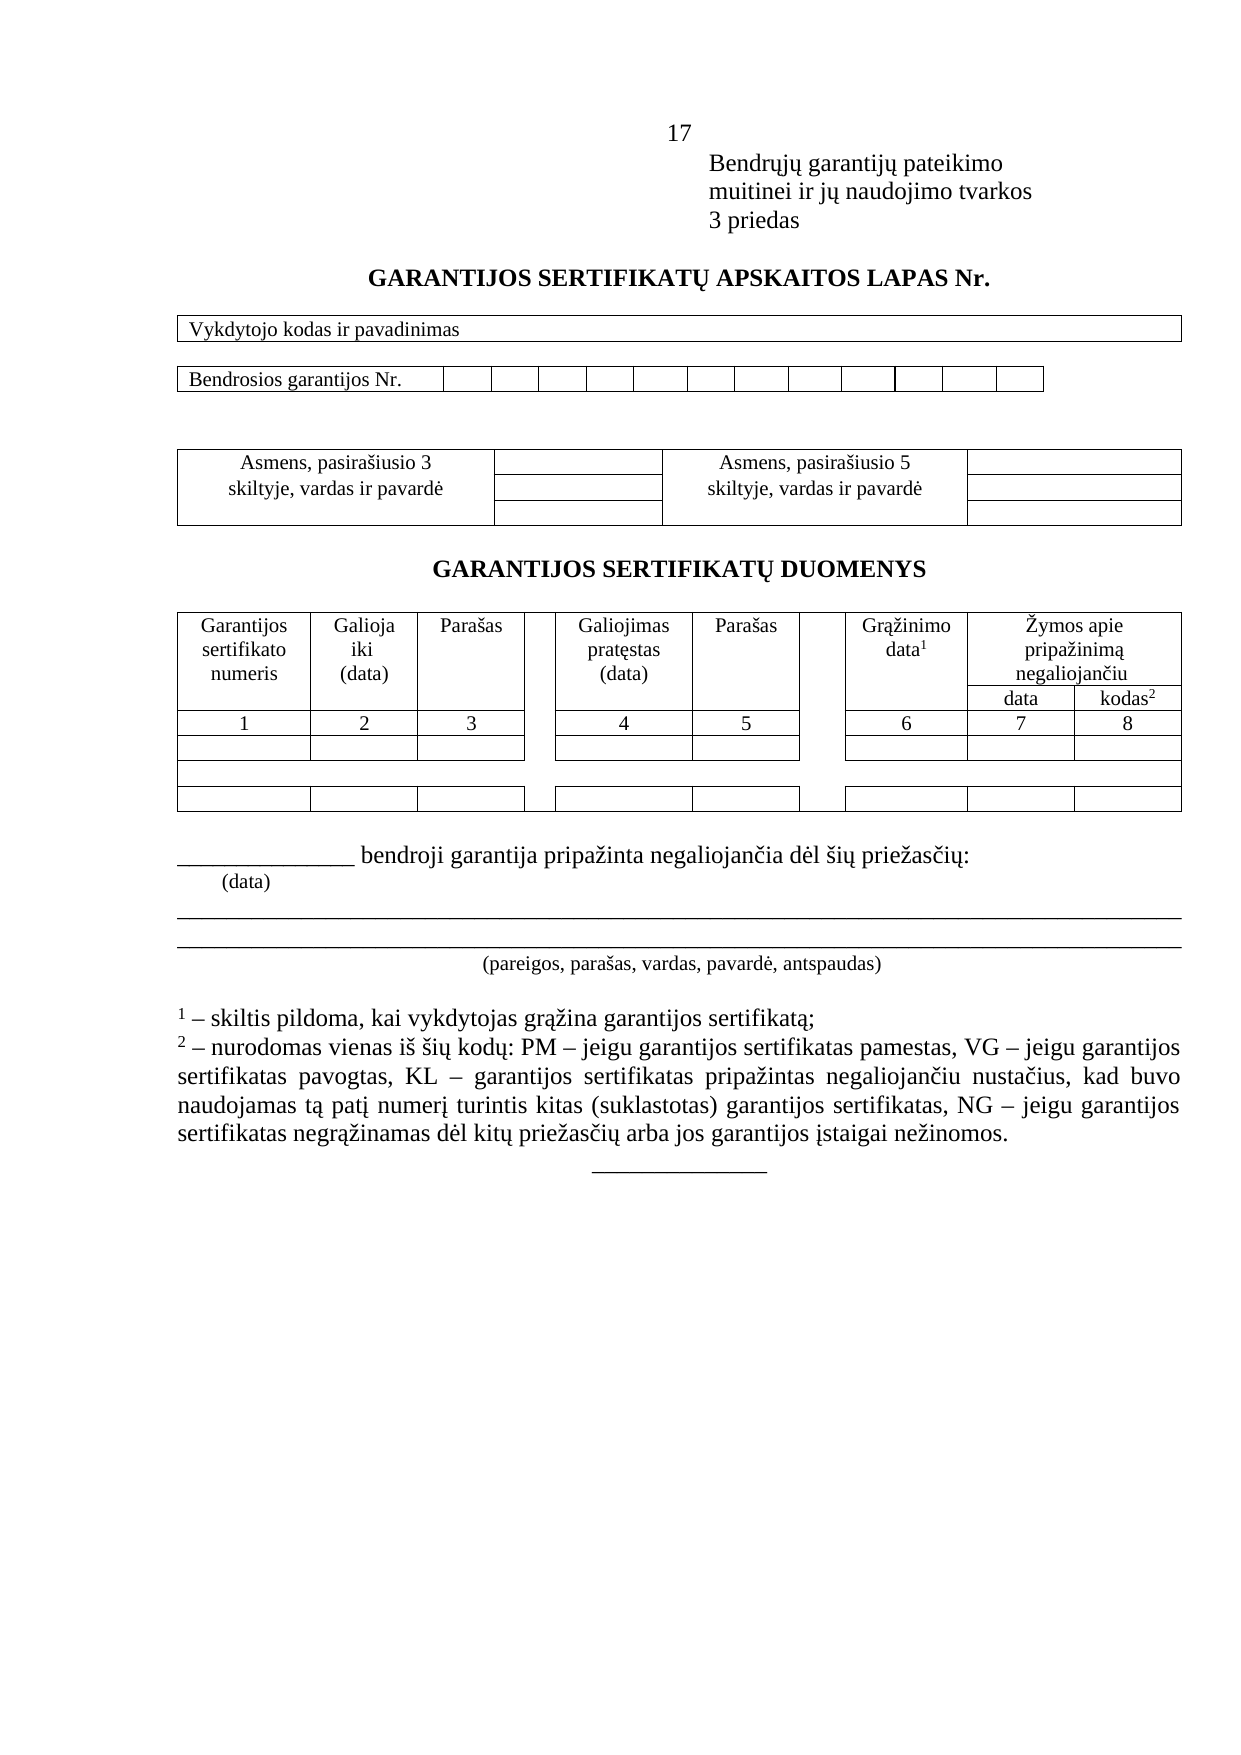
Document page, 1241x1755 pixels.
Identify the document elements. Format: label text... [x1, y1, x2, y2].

table_header Parašas [693, 613, 799, 710]
table_cell 6 [846, 711, 967, 735]
table_cell kodas2 [1075, 686, 1181, 710]
table_cell [556, 787, 692, 811]
table_header [789, 367, 841, 391]
table_cell [525, 685, 555, 710]
text Bendrųjų garantijų pateikimo [709, 148, 1181, 176]
table_header [539, 367, 586, 391]
table_header Parašas [418, 613, 524, 710]
table_header [896, 367, 942, 391]
table_cell [178, 787, 310, 811]
table_cell [495, 475, 662, 499]
table_header [688, 367, 734, 391]
table_cell [800, 685, 845, 710]
text 2 – nurodomas vienas iš šių kodų: PM – jeigu garantijos sertifikatas pamestas, VG – jeigu garantijos sertifikatas pavogtas, KL – garantijos sertifikatas pripažintas negaliojančiu nustačius, kad buvo naudojamas tą patį numerį turintis kitas (suklastotas) garantijos sertifikatas, NG – jeigu garantijos sertifikatas negrąžinamas dėl kitų priežasčių arba jos garantijos įstaigai nežinomos. [177, 1032, 1181, 1147]
table_cell skiltyje, vardas ir pavardė [178, 474, 494, 499]
table_cell [555, 761, 692, 786]
table_header Žymos apie pripažinimą negaliojančiu [968, 613, 1181, 685]
table_cell [525, 710, 555, 735]
table_cell [178, 500, 494, 524]
table_cell [311, 736, 417, 760]
text GARANTIJOS SERTIFIKATŲ APSKAITOS LAPAS Nr. [177, 263, 1181, 291]
table_header Grąžinimo data1 [846, 613, 967, 710]
text muitinei ir jų naudojimo tvarkos [177, 176, 1181, 205]
table_cell [845, 761, 967, 786]
table_cell [967, 761, 1074, 786]
table_cell [178, 736, 310, 760]
table_header [800, 613, 845, 685]
table_header [943, 367, 996, 391]
table_cell [968, 475, 1181, 499]
text 3 priedas [177, 205, 1181, 234]
table_cell [693, 736, 799, 760]
table_header [444, 367, 491, 391]
table_cell [800, 735, 845, 760]
table_cell [800, 786, 845, 811]
table_cell [800, 710, 845, 735]
table_header [735, 367, 788, 391]
table_header [495, 450, 662, 474]
table_cell [1074, 761, 1181, 786]
table_cell 3 [418, 711, 524, 735]
table_cell [968, 787, 1074, 811]
table_header Vykdytojo kodas ir pavadinimas [178, 316, 1181, 341]
table_cell [418, 736, 524, 760]
table_cell [846, 736, 967, 760]
text bendroji garantija pripažinta negaliojančia dėl šių priežasčių: [177, 840, 1181, 869]
table_cell skiltyje, vardas ir pavardė [663, 474, 967, 499]
table_cell data [968, 686, 1074, 710]
table_header Asmens, pasirašiusio 3 [178, 450, 494, 474]
table_cell [525, 735, 555, 760]
text (data) [177, 869, 1181, 893]
table_header [525, 613, 555, 685]
table_cell [693, 787, 799, 811]
table_cell [968, 501, 1181, 524]
table_cell [799, 760, 845, 786]
table_cell [663, 500, 967, 524]
table_cell 7 [968, 711, 1074, 735]
table_cell [418, 761, 524, 786]
table_header Galioja iki (data) [311, 613, 417, 710]
table_header [997, 367, 1043, 391]
table_cell [418, 787, 524, 811]
table_header [842, 367, 894, 391]
table_cell [178, 761, 311, 786]
text (pareigos, parašas, vardas, pavardė, antspaudas) [177, 951, 1181, 975]
table_cell 1 [178, 711, 310, 735]
table_cell 2 [311, 711, 417, 735]
table_cell [1075, 736, 1181, 760]
table_cell [693, 761, 799, 786]
table_header [492, 367, 538, 391]
table_cell [556, 736, 692, 760]
table_header [587, 367, 633, 391]
text 1 – skiltis pildoma, kai vykdytojas grąžina garantijos sertifikatą; [177, 1003, 1181, 1032]
table_cell [525, 760, 555, 786]
table_cell 4 [556, 711, 692, 735]
table_header Galiojimas pratęstas (data) [556, 613, 692, 710]
table_cell [311, 761, 418, 786]
table_cell [525, 786, 555, 811]
table_header [968, 450, 1181, 474]
table_header Asmens, pasirašiusio 5 [663, 450, 967, 474]
table_cell [1075, 787, 1181, 811]
table_header Garantijos sertifikato numeris [178, 613, 310, 710]
table_cell [495, 501, 662, 524]
text GARANTIJOS SERTIFIKATŲ DUOMENYS [177, 554, 1181, 583]
text ______________ [177, 1147, 1181, 1176]
table_header Bendrosios garantijos Nr. [178, 367, 443, 391]
table_cell 5 [693, 711, 799, 735]
table_cell [968, 736, 1074, 760]
table_cell [311, 787, 417, 811]
table_cell [846, 787, 967, 811]
table_header [634, 367, 687, 391]
table_cell 8 [1075, 711, 1181, 735]
